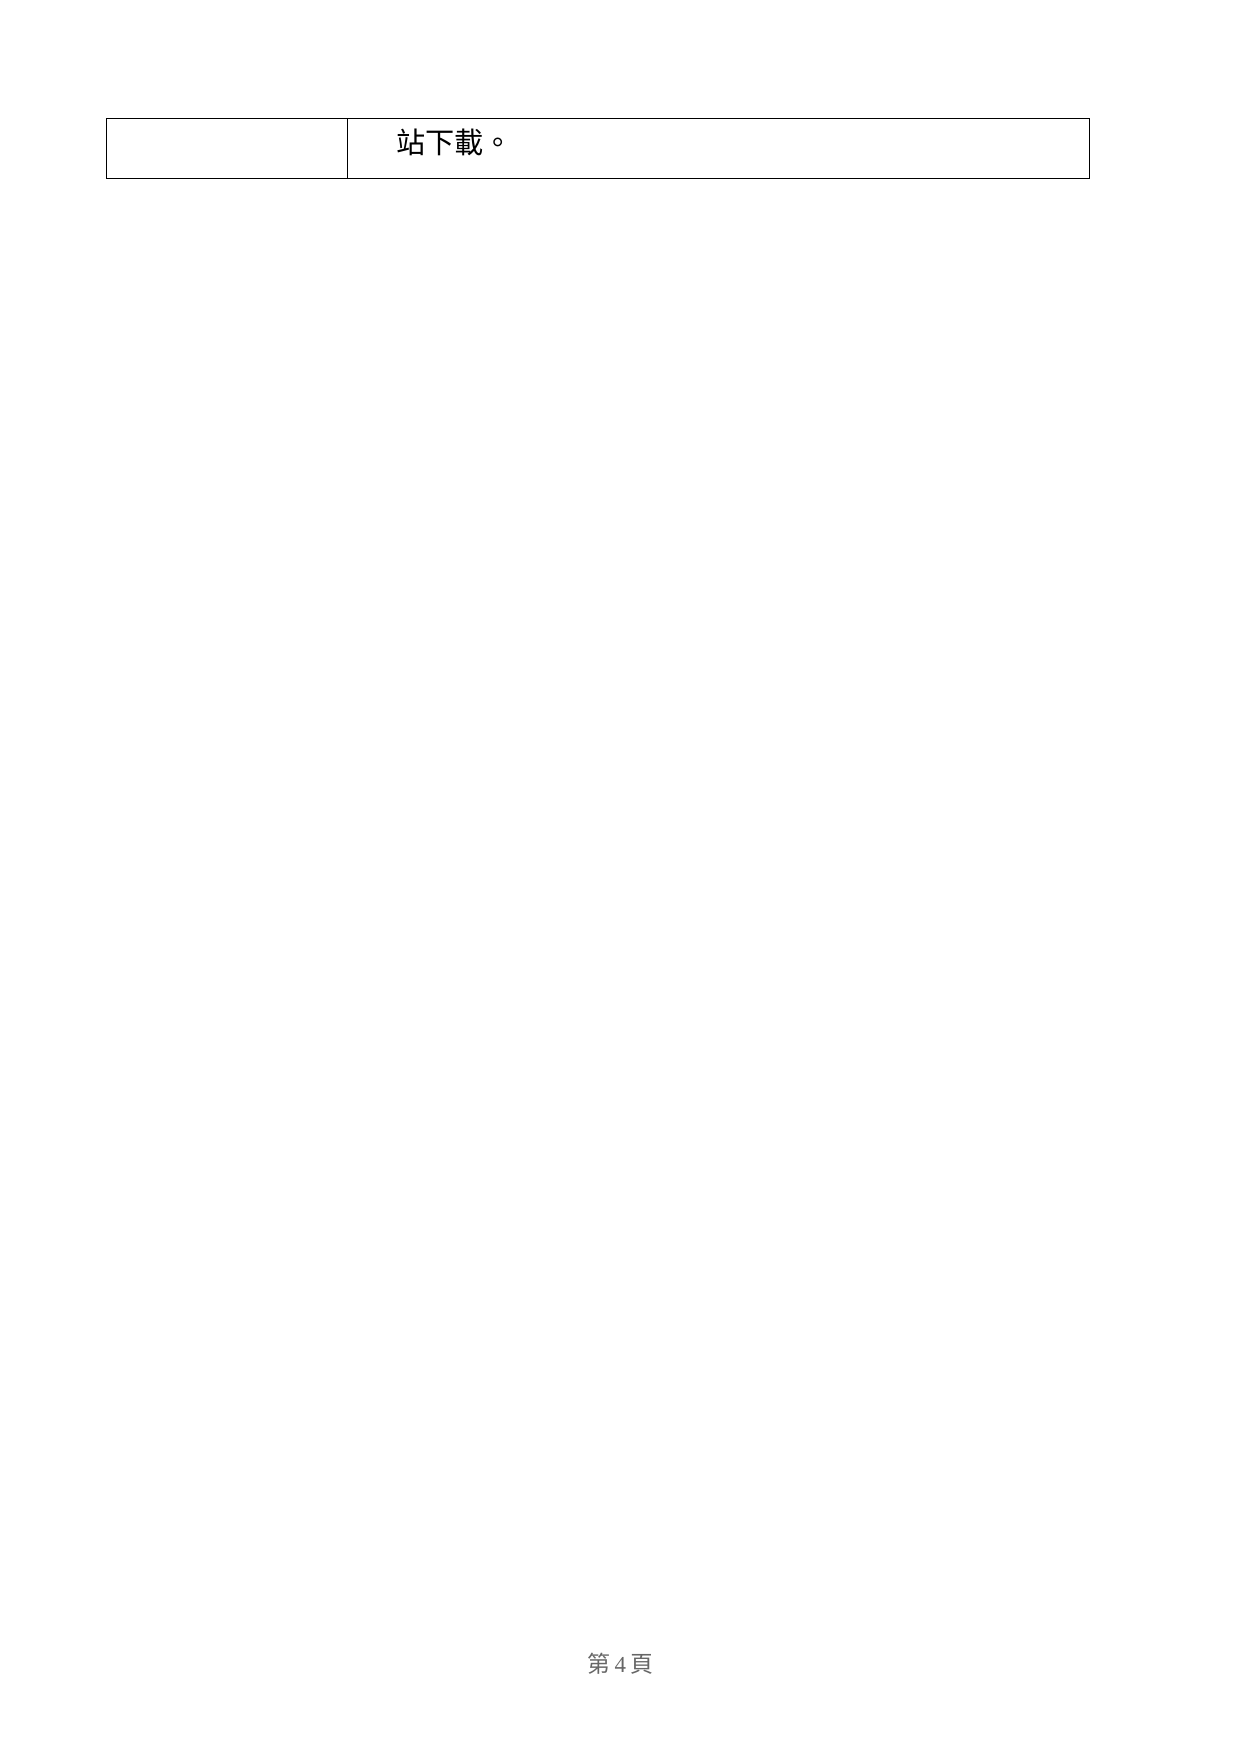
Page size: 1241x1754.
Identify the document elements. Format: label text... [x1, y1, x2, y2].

table_cell 站下載。 [348, 119, 1089, 178]
table_cell [107, 119, 347, 178]
